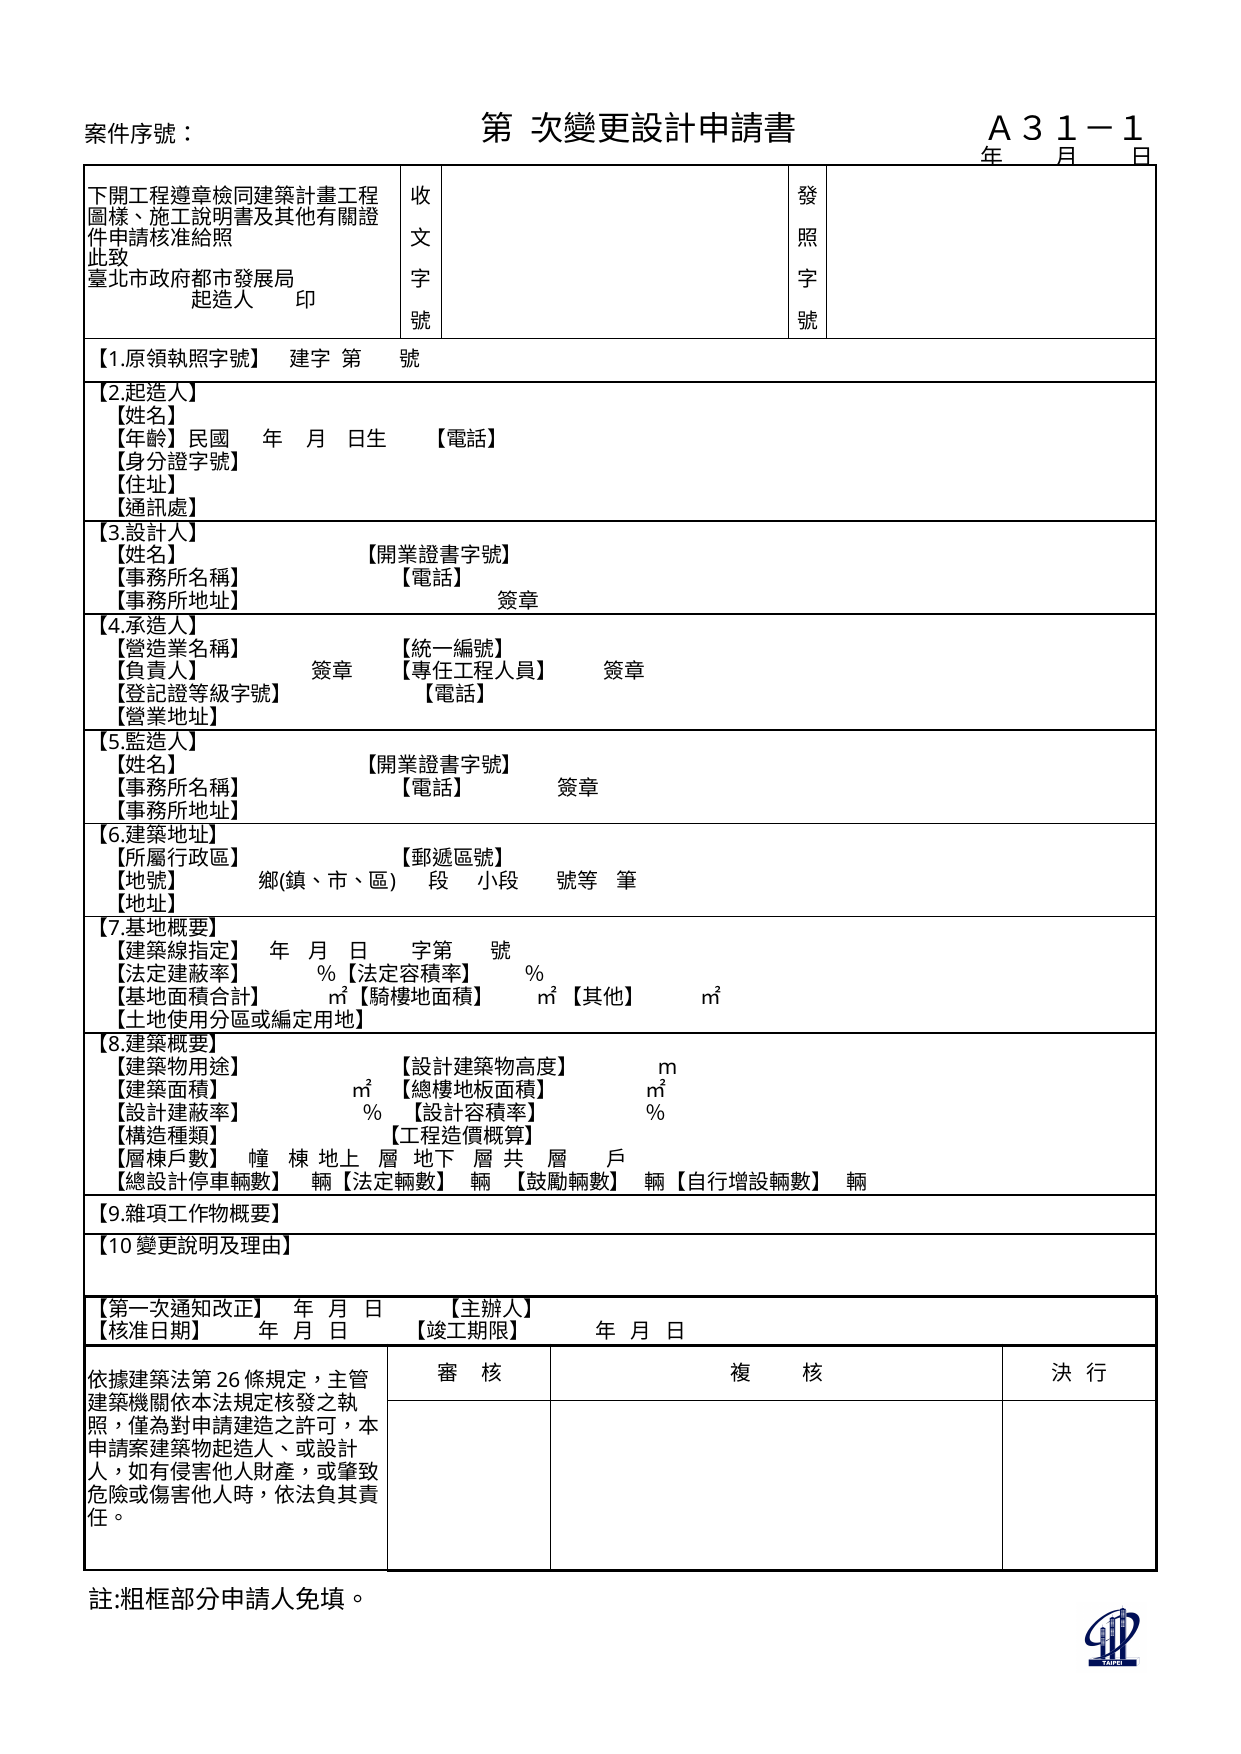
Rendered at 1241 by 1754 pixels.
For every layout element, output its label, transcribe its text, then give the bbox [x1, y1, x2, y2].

table_cell 【3.設計人】 【姓名】 【開業證書字號】 【事務所名稱】 【電話】 【事務所地址】 簽章 [85, 522, 1155, 613]
table_cell 年月日 [977, 139, 1156, 164]
text 註:粗框部分申請人免填。 [89, 1585, 1152, 1614]
table_cell [388, 1401, 550, 1569]
table_header Ａ３１－１ [977, 102, 1156, 139]
table_cell 審 核 [388, 1347, 550, 1400]
table_cell 【6.建築地址】 【所屬行政區】 【郵遞區號】 【地號】 鄉(鎮、市、區) 段 小段 號等 筆 【地址】 [85, 824, 1155, 916]
table_cell [442, 166, 788, 337]
table_cell 【7.基地概要】 【建築線指定】 年 月 日 字第 號 【法定建蔽率】 ％【法定容積率】 ％ 【基地面積合計】 ㎡【騎樓地面積】 ㎡ 【其他】 ㎡ 【土地使用分區或編定用地】 [85, 917, 1155, 1032]
table_cell 【第一次通知改正】 年 月 日 【主辦人】 【核准日期】 年 月 日 【竣工期限】 年 月 日 [86, 1298, 1155, 1343]
table_cell 【1.原領執照字號】 建字 第 號 [85, 339, 1155, 381]
table_cell 【5.監造人】 【姓名】 【開業證書字號】 【事務所名稱】 【電話】 簽章 【事務所地址】 [85, 731, 1155, 823]
table_cell 【10變更說明及理由】 [85, 1235, 1155, 1294]
table_cell [827, 166, 1155, 337]
table_cell 複 核 [551, 1347, 1002, 1400]
table_cell 【4.承造人】 【營造業名稱】 【統一編號】 【負責人】 簽章 【專任工程人員】 簽章 【登記證等級字號】 【電話】 【營業地址】 [85, 615, 1155, 729]
table_cell 依據建築法第26條規定，主管建築機關依本法規定核發之執照，僅為對申請建造之許可，本申請案建築物起造人、或設計人，如有侵害他人財產，或肇致危險或傷害他人時，依法負其責任。 [86, 1347, 387, 1569]
table_cell 收 文 字 號 [401, 166, 441, 337]
table_cell 決 行 [1003, 1347, 1155, 1400]
table_cell 【9.雜項工作物概要】 [85, 1196, 1155, 1233]
picture [1076, 1602, 1147, 1674]
table_cell [551, 1401, 1002, 1569]
table_cell 【2.起造人】 【姓名】 【年齡】民國 年 月 日生 【電話】 【身分證字號】 【住址】 【通訊處】 [85, 383, 1155, 520]
table_cell 發 照 字 號 [789, 166, 826, 337]
table_cell [1003, 1401, 1155, 1569]
table_cell 下開工程遵章檢同建築計畫工程 圖樣、施工說明書及其他有關證 件申請核准給照 此致 臺北市政府都市發展局 起造人 印 [85, 166, 400, 337]
table_cell 【8.建築概要】 【建築物用途】 【設計建築物高度】 m 【建築面積】 ㎡ 【總樓地板面積】 ㎡ 【設計建蔽率】 ％ 【設計容積率】 ％ 【構造種類】 【工程造價概算】 【層棟戶數】 幢 棟 地上 層 地下 層 共 層 戶 【總設計停車輛數】 輛【法定輛數】 輛 【鼓勵輛數】 輛【自行增設輛數】 輛 [85, 1034, 1155, 1194]
table_header 第 次變更設計申請書 [84, 102, 977, 164]
